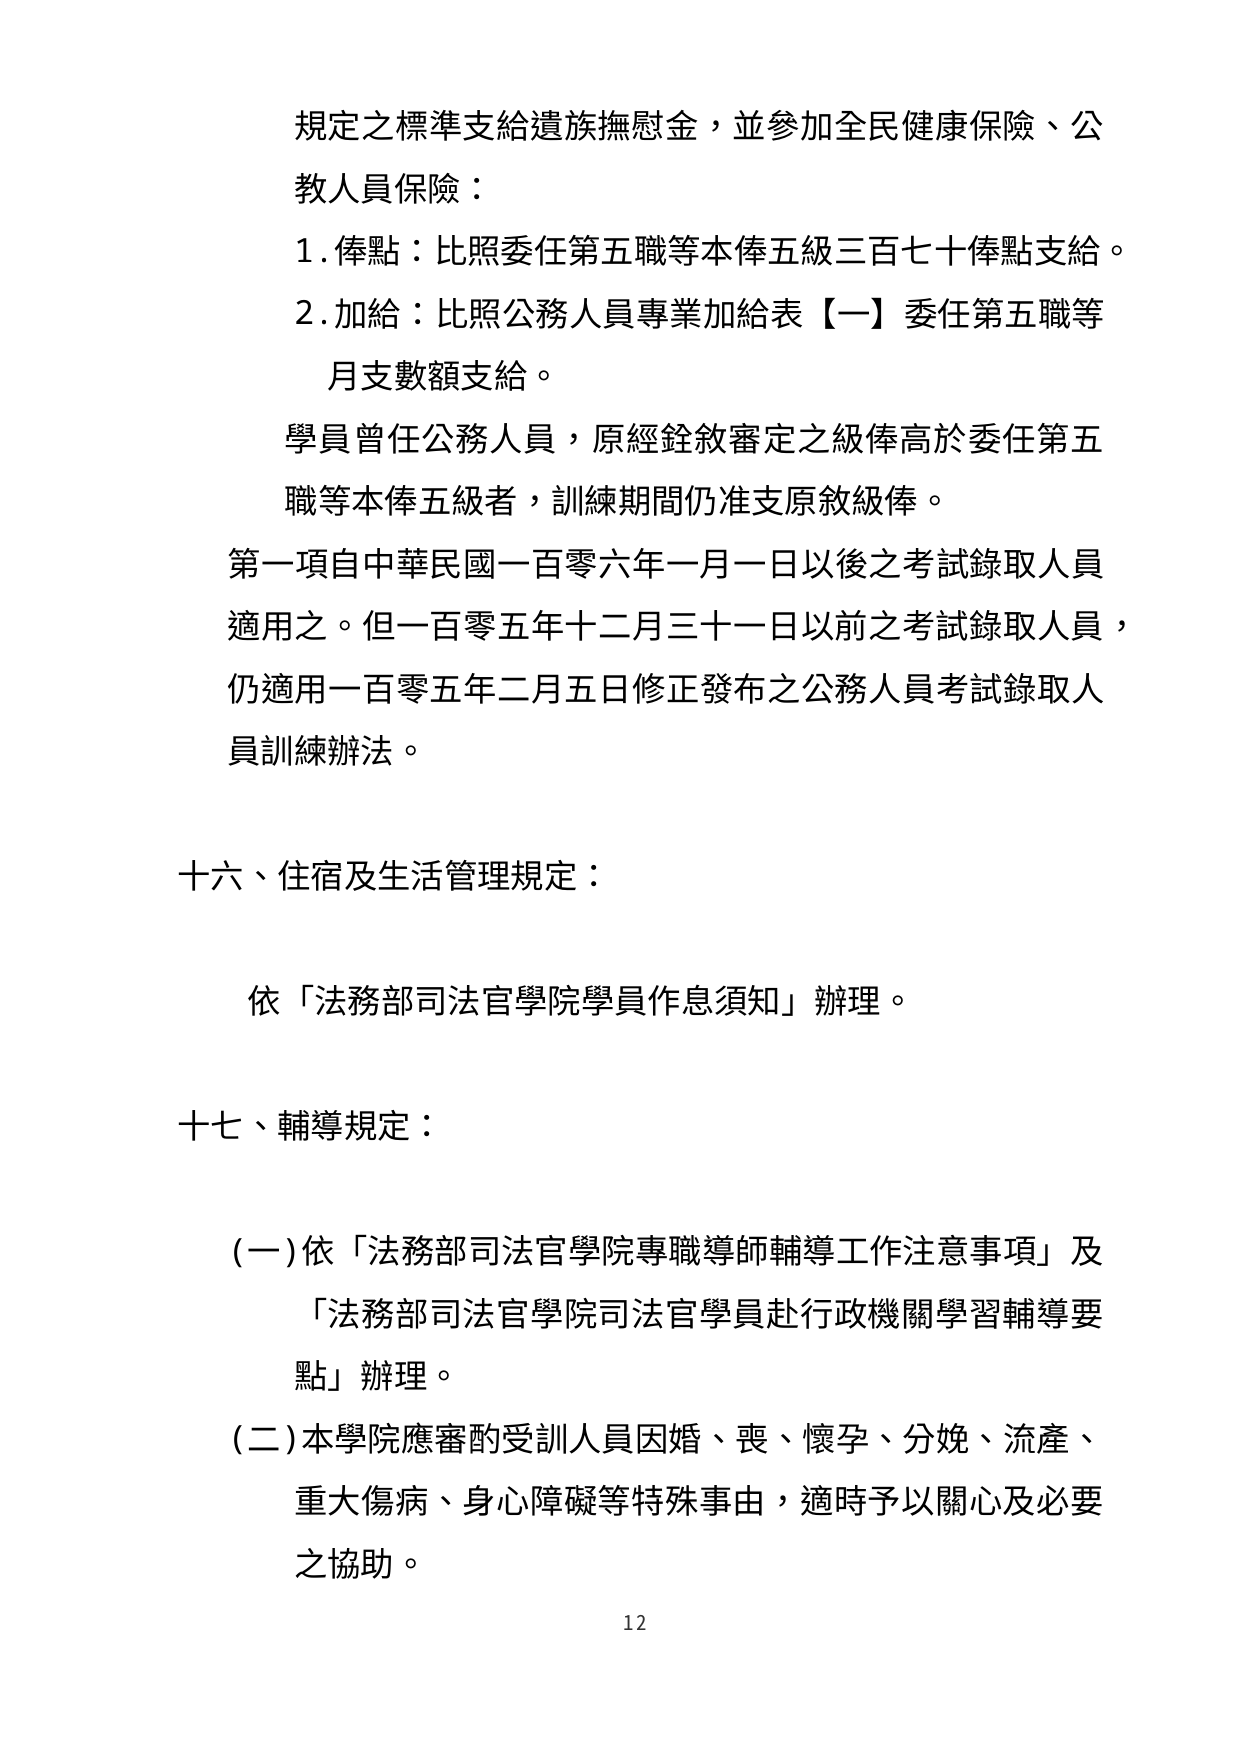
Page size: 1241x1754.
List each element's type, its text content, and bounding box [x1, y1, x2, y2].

text 十七、輔導規定： [177, 1083, 1092, 1145]
text 依「法務部司法官學院學員作息須知」辦理。 [247, 958, 1092, 1020]
text 2.加給：比照公務人員專業加給表【一】委任第五職等月支數額支給。 [294, 270, 1106, 395]
text (二)本學院應審酌受訓人員因婚、喪、懷孕、分娩、流產、重大傷病、身心障礙等特殊事由，適時予以關心及必要之協助。 [227, 1395, 1106, 1583]
text (一)本訓練採未占缺訓練，於訓練期間，由本學院依下列俸給標準發給津貼，並得比照本學院現職人員支給婚、喪、生育、子女教育補助，及比照本學院現職人員撫卹相關規定之標準支給遺族撫慰金，並參加全民健康保險、公教人員保險： [227, 83, 1106, 208]
text 第一項自中華民國一百零六年一月一日以後之考試錄取人員適用之。但一百零五年十二月三十一日以前之考試錄取人員，仍適用一百零五年二月五日修正發布之公務人員考試錄取人員訓練辦法。 [227, 520, 1106, 770]
text 學員曾任公務人員，原經銓敘審定之級俸高於委任第五職等本俸五級者，訓練期間仍准支原敘級俸。 [284, 395, 1106, 520]
text 1.俸點：比照委任第五職等本俸五級三百七十俸點支給。 [294, 208, 1106, 270]
text (一)依「法務部司法官學院專職導師輔導工作注意事項」及「法務部司法官學院司法官學員赴行政機關學習輔導要點」辦理。 [227, 1208, 1106, 1395]
text 十六、住宿及生活管理規定： [177, 833, 1092, 895]
